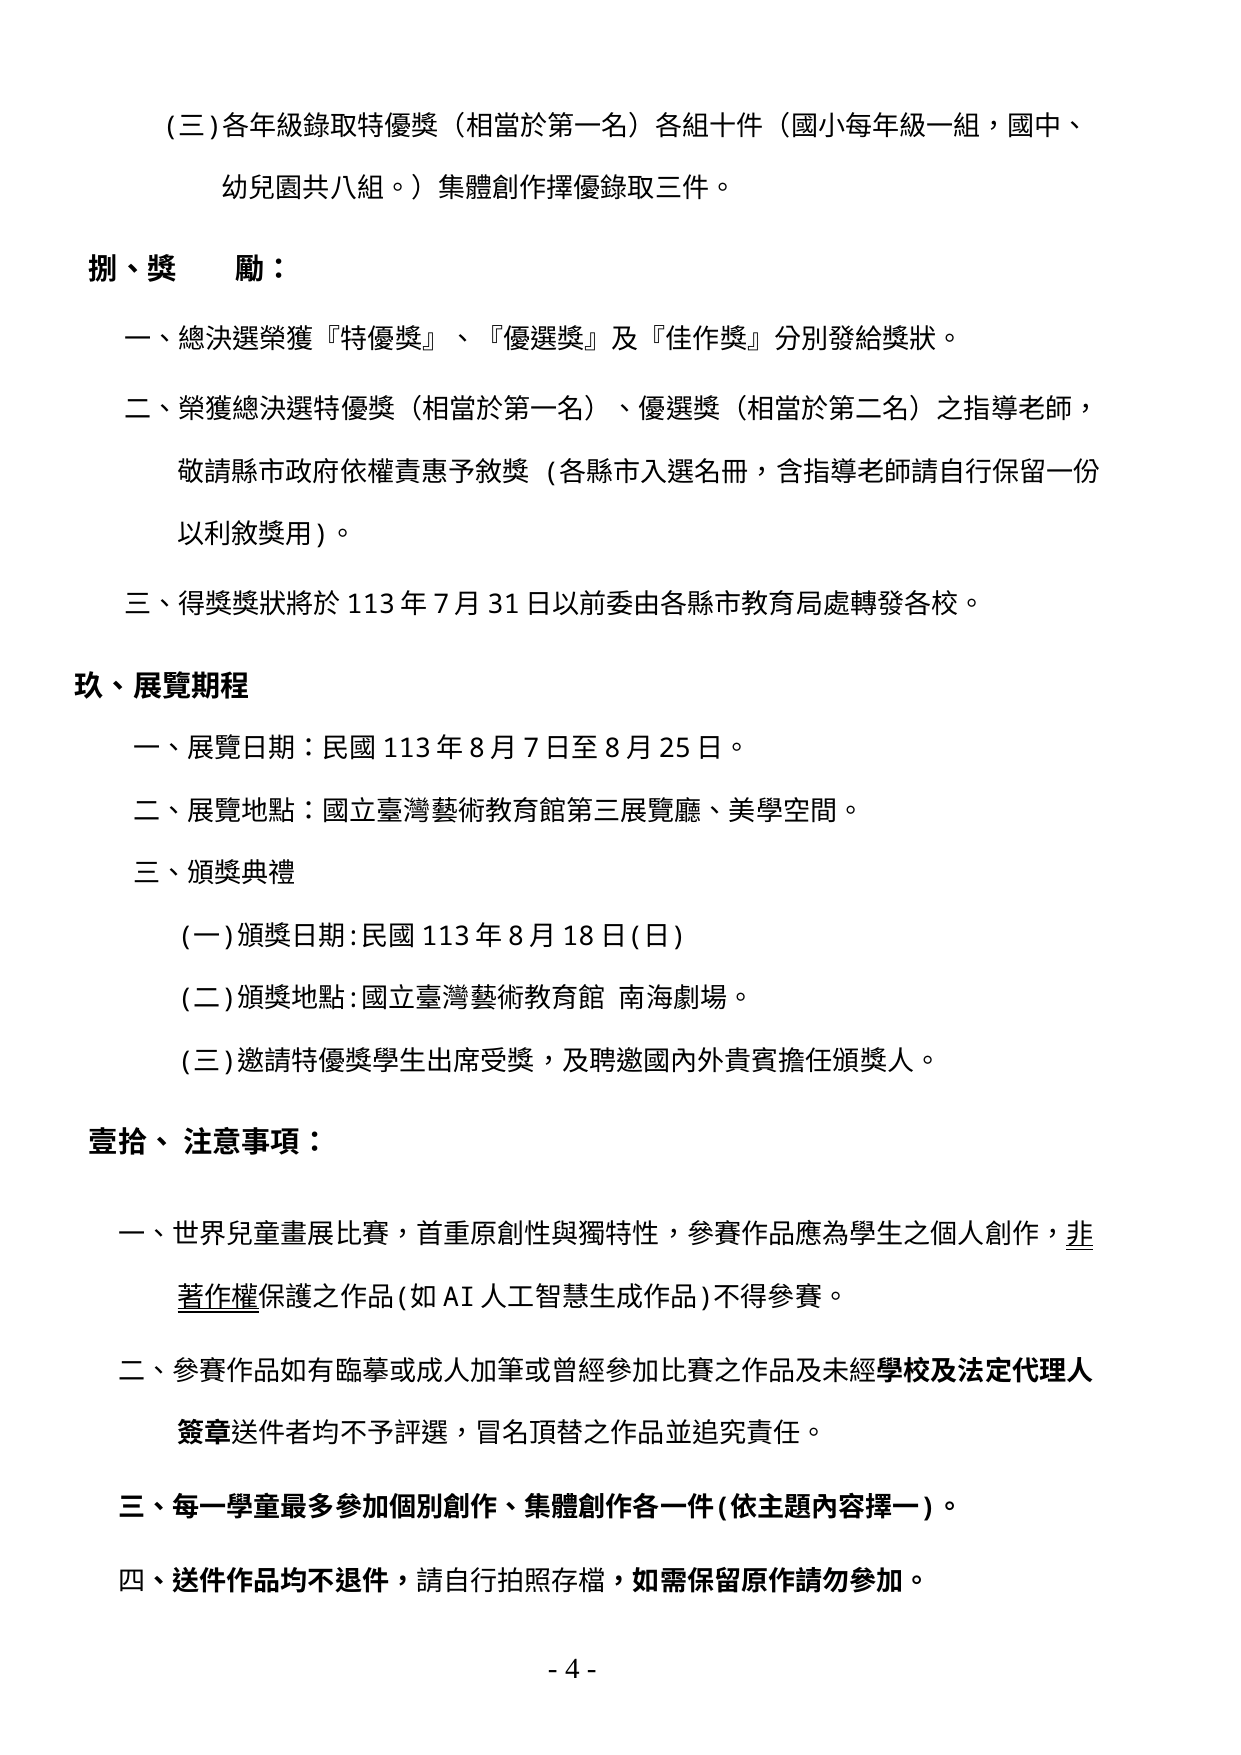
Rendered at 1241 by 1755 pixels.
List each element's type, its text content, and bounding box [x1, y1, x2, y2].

text (三)各年級錄取特優獎（相當於第一名）各組十件（國小每年級一組，國中、幼兒園共八組。）集體創作擇優錄取三件。 [162, 82, 1107, 207]
text (一)頒獎日期:民國113年8月18日(日) [177, 892, 1107, 954]
text 二、參賽作品如有臨摹或成人加筆或曾經參加比賽之作品及未經學校及法定代理人簽章送件者均不予評選，冒名頂替之作品並追究責任。 [118, 1327, 1107, 1452]
list 展覽期程 [74, 642, 1107, 704]
text 二、展覽地點：國立臺灣藝術教育館第三展覽廳、美學空間。 [133, 767, 1107, 829]
text 一、展覽日期：民國113年8月7日至8月25日。 [133, 704, 1107, 767]
text 三、頒獎典禮 [133, 829, 1107, 892]
text 三、每一學童最多參加個別創作、集體創作各一件(依主題內容擇一)。 [118, 1463, 1107, 1525]
text 一、世界兒童畫展比賽，首重原創性與獨特性，參賽作品應為學生之個人創作，非著作權保護之作品(如AI人工智慧生成作品)不得參賽。 [118, 1190, 1107, 1315]
text 四、送件作品均不退件，請自行拍照存檔，如需保留原作請勿參加。 [118, 1537, 1107, 1599]
text (三)邀請特優獎學生出席受獎，及聘邀國內外貴賓擔任頒獎人。 [177, 1017, 1107, 1079]
text 二、榮獲總決選特優獎（相當於第一名）、優選獎（相當於第二名）之指導老師，敬請縣市政府依權責惠予敘獎 (各縣市入選名冊，含指導老師請自行保留一份以利敘獎用)。 [124, 365, 1107, 553]
text 一、總決選榮獲『特優獎』、『優選獎』及『佳作獎』分別發給獎狀。 [124, 295, 1107, 358]
list 注意事項： [89, 1098, 1107, 1160]
list 獎 勵： [89, 225, 1107, 288]
text (二)頒獎地點:國立臺灣藝術教育館 南海劇場。 [177, 954, 1107, 1017]
text 三、得獎獎狀將於113年7月31日以前委由各縣市教育局處轉發各校。 [124, 560, 1107, 623]
